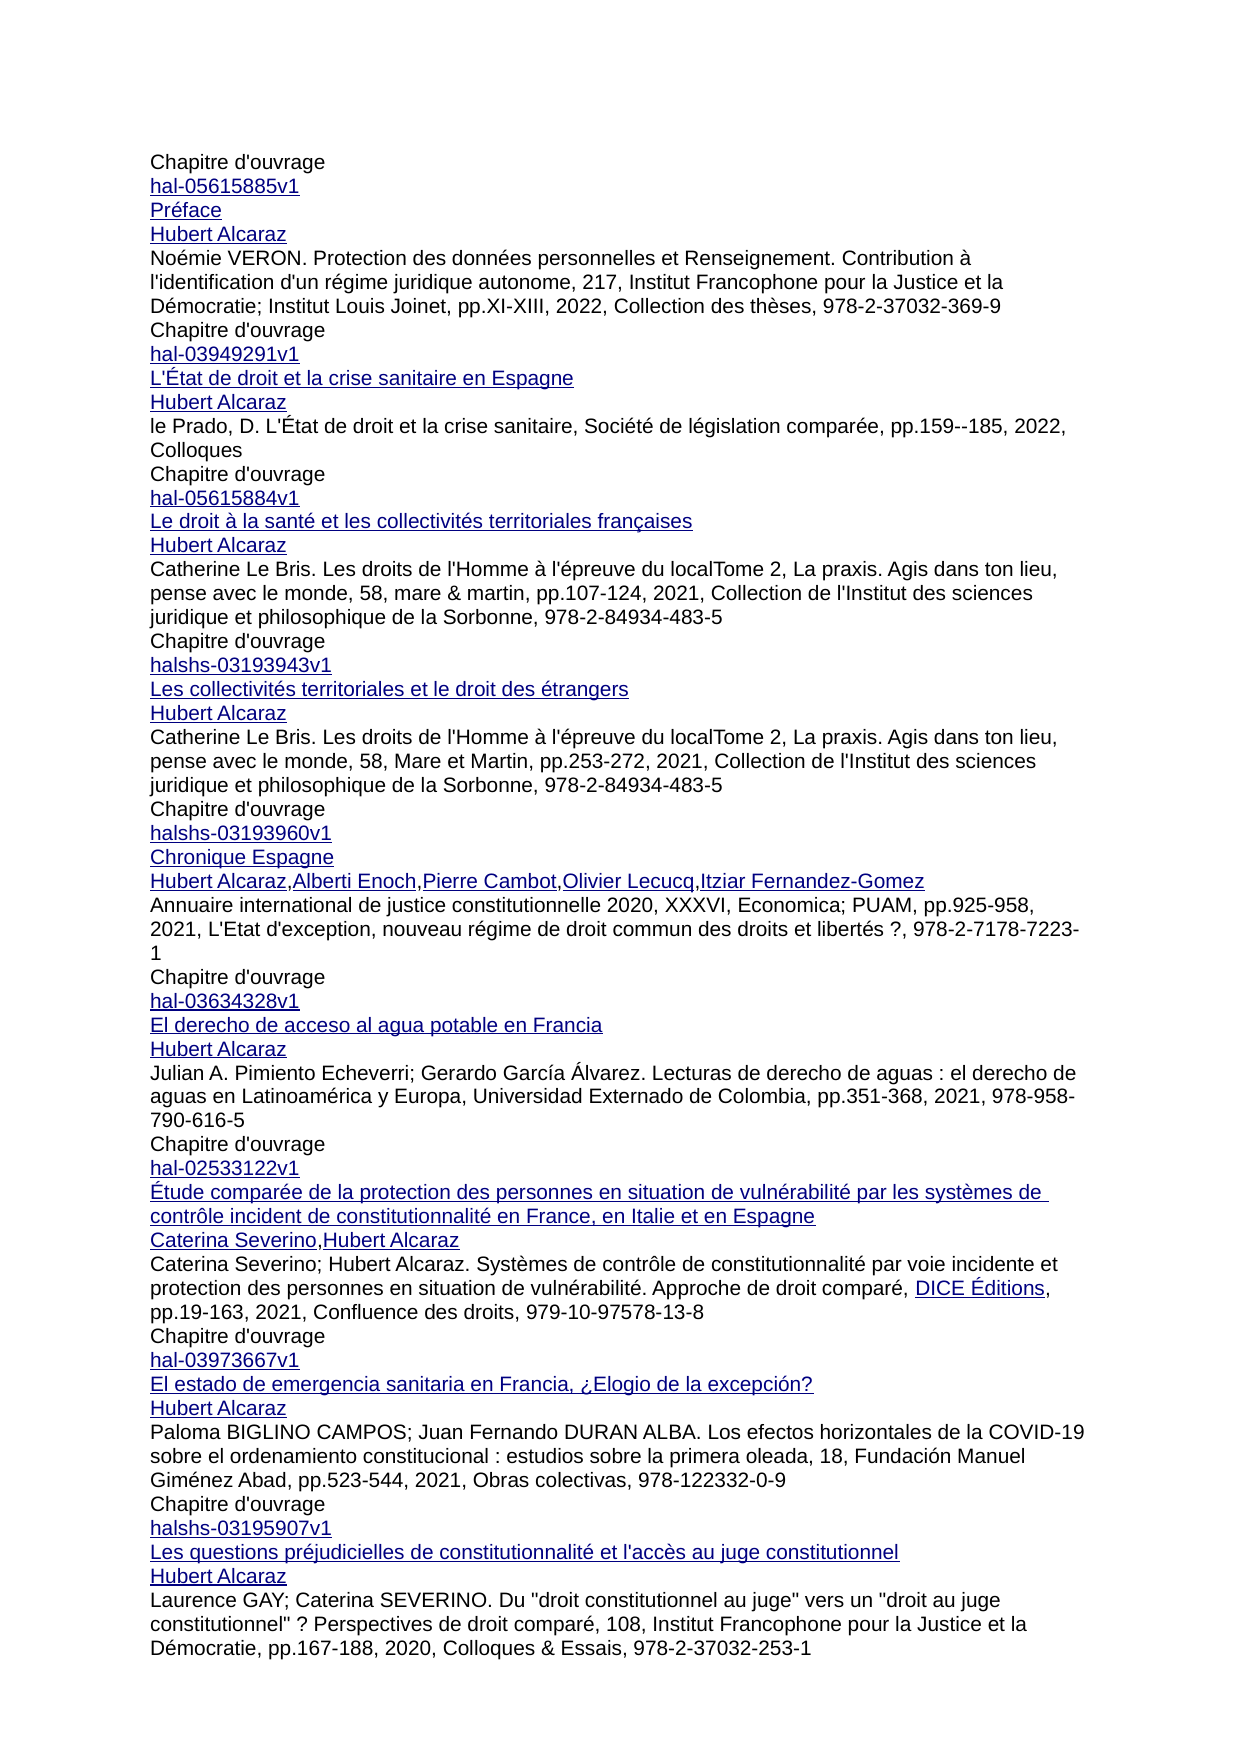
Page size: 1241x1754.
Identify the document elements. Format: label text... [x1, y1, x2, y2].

table_cell El derecho de acceso al agua potable en Francia Hubert Alcaraz Julian A. Pimiento Echeverri; Gerardo García Álvarez. Lecturas de derecho de aguas : el derecho de aguas en Latinoamérica y Europa, Universidad Externado de Colombia, pp.351-368, 2021, 978-958-790-616-5 Chapitre d'ouvrage hal-02533122v1 [150, 1013, 1090, 1180]
table_cell Les collectivités territoriales et le droit des étrangers Hubert Alcaraz Catherine Le Bris. Les droits de l'Homme à l'épreuve du localTome 2, La praxis. Agis dans ton lieu, pense avec le monde, 58, Mare et Martin, pp.253-272, 2021, Collection de l'Institut des sciences juridique et philosophique de la Sorbonne, 978-2-84934-483-5 Chapitre d'ouvrage halshs-03193960v1 [150, 677, 1090, 845]
table_cell Préface Hubert Alcaraz Noémie VERON. Protection des données personnelles et Renseignement. Contribution à l'identification d'un régime juridique autonome, 217, Institut Francophone pour la Justice et la Démocratie; Institut Louis Joinet, pp.XI-XIII, 2022, Collection des thèses, 978-2-37032-369-9 Chapitre d'ouvrage hal-03949291v1 [150, 198, 1090, 366]
table_cell Les questions préjudicielles de constitutionnalité et l'accès au juge constitutionnel Hubert Alcaraz Laurence GAY; Caterina SEVERINO. Du "droit constitutionnel au juge" vers un "droit au juge constitutionnel" ? Perspectives de droit comparé, 108, Institut Francophone pour la Justice et la Démocratie, pp.167-188, 2020, Colloques & Essais, 978-2-37032-253-1 [150, 1540, 1090, 1659]
table_cell Étude comparée de la protection des personnes en situation de vulnérabilité par les systèmes de contrôle incident de constitutionnalité en France, en Italie et en Espagne Caterina Severino,Hubert Alcaraz Caterina Severino; Hubert Alcaraz. Systèmes de contrôle de constitutionnalité par voie incidente et protection des personnes en situation de vulnérabilité. Approche de droit comparé, DICE Éditions, pp.19-163, 2021, Confluence des droits, 979-10-97578-13-8 Chapitre d'ouvrage hal-03973667v1 [150, 1180, 1090, 1372]
table_cell Chapitre d'ouvrage hal-05615885v1 [150, 150, 1090, 198]
table_cell Le droit à la santé et les collectivités territoriales françaises Hubert Alcaraz Catherine Le Bris. Les droits de l'Homme à l'épreuve du localTome 2, La praxis. Agis dans ton lieu, pense avec le monde, 58, mare & martin, pp.107-124, 2021, Collection de l'Institut des sciences juridique et philosophique de la Sorbonne, 978-2-84934-483-5 Chapitre d'ouvrage halshs-03193943v1 [150, 509, 1090, 677]
table_cell Chronique Espagne Hubert Alcaraz,Alberti Enoch,Pierre Cambot,Olivier Lecucq,Itziar Fernandez-Gomez Annuaire international de justice constitutionnelle 2020, XXXVI, Economica; PUAM, pp.925-958, 2021, L'Etat d'exception, nouveau régime de droit commun des droits et libertés ?, 978-2-7178-7223-1 Chapitre d'ouvrage hal-03634328v1 [150, 845, 1090, 1012]
table_cell El estado de emergencia sanitaria en Francia, ¿Elogio de la excepción? Hubert Alcaraz Paloma BIGLINO CAMPOS; Juan Fernando DURAN ALBA. Los efectos horizontales de la COVID-19 sobre el ordenamiento constitucional : estudios sobre la primera oleada, 18, Fundación Manuel Giménez Abad, pp.523-544, 2021, Obras colectivas, 978-122332-0-9 Chapitre d'ouvrage halshs-03195907v1 [150, 1372, 1090, 1539]
table_cell L'État de droit et la crise sanitaire en Espagne Hubert Alcaraz le Prado, D. L'État de droit et la crise sanitaire, Société de législation comparée, pp.159--185, 2022, Colloques Chapitre d'ouvrage hal-05615884v1 [150, 366, 1090, 509]
